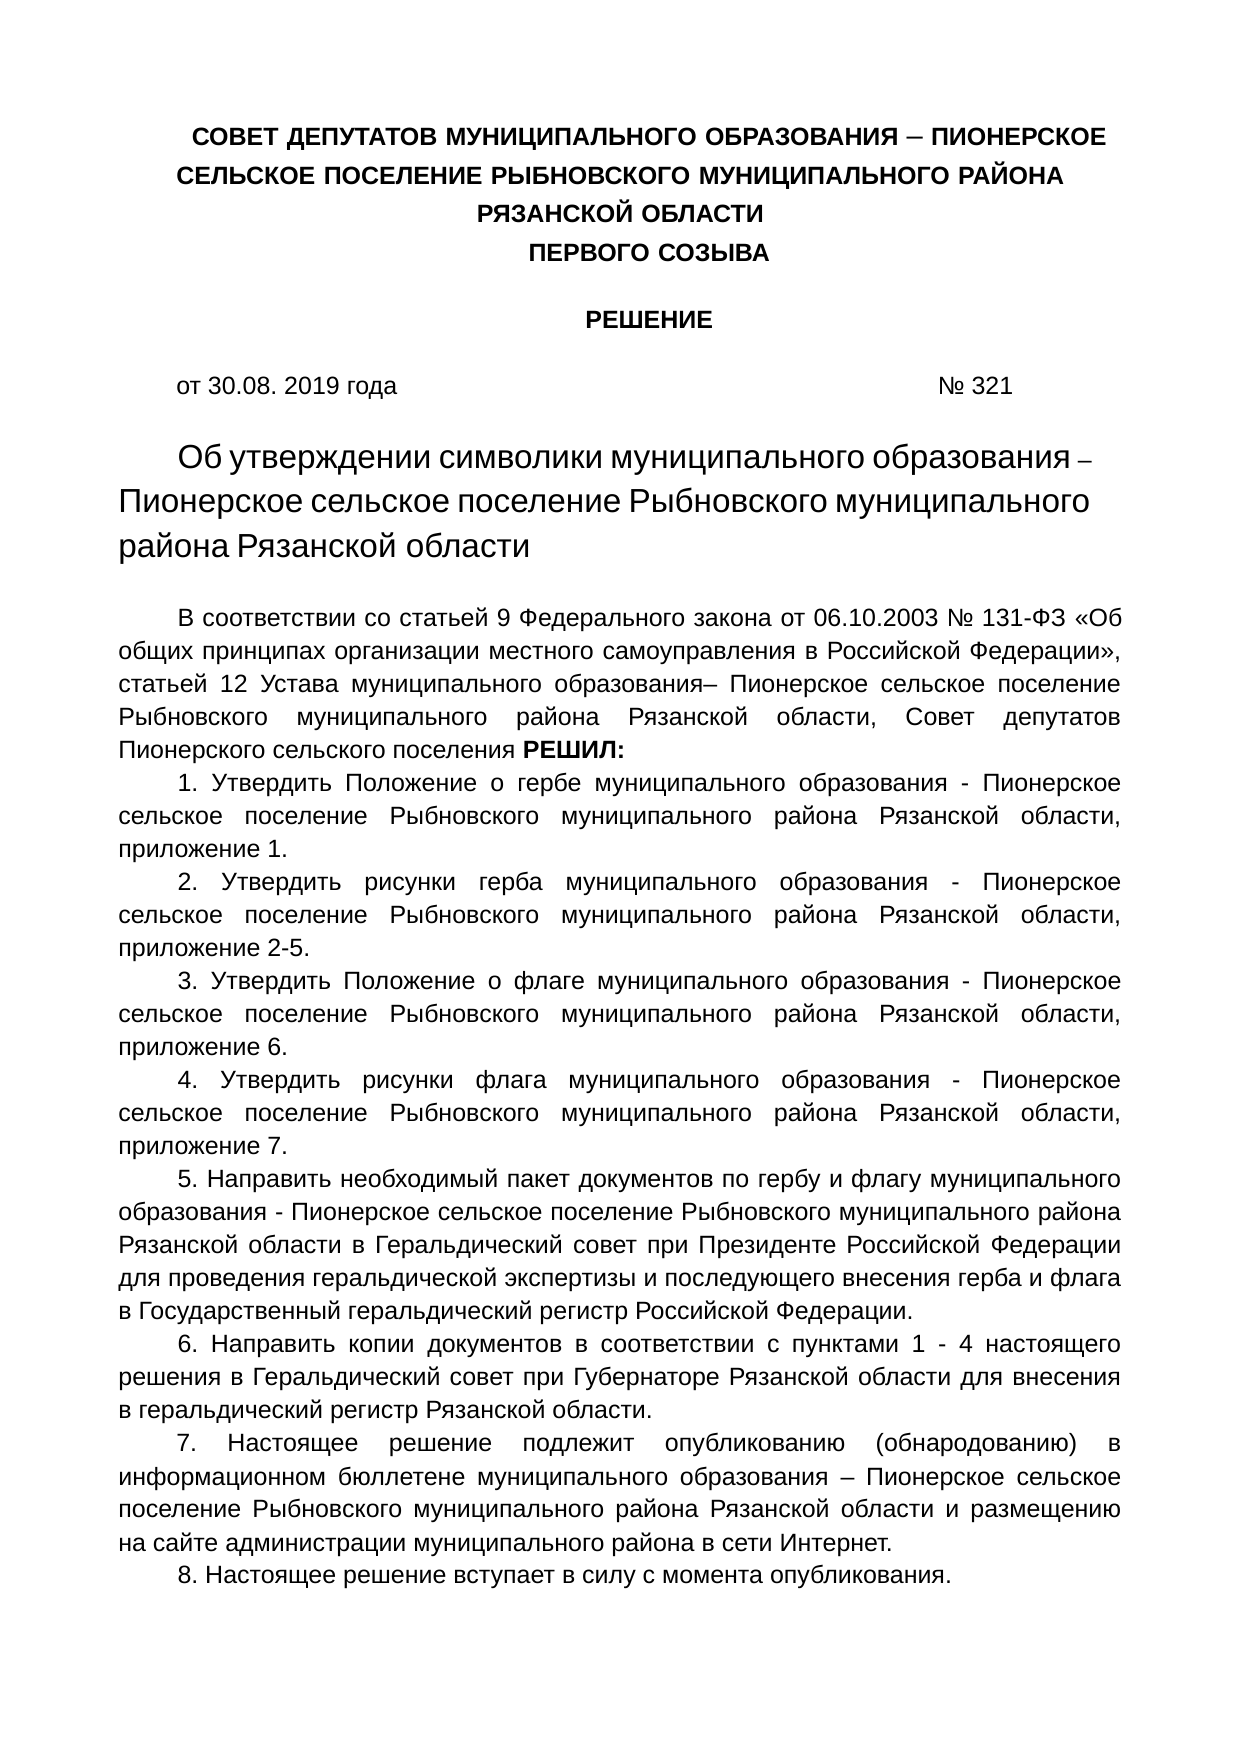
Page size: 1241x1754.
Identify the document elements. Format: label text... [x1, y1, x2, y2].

text 6. Направить копии документов в соответствии с пунктами 1 - 4 настоящего решения в Геральдический совет при Губернаторе Рязанской области для внесения в геральдический регистр Рязанской области. [118, 1329, 1122, 1424]
text СОВЕТ ДЕПУТАТОВ МУНИЦИПАЛЬНОГО ОБРАЗОВАНИЯ – ПИОНЕРСКОЕ СЕЛЬСКОЕ ПОСЕЛЕНИЕ РЫБНОВСКОГО МУНИЦИПАЛЬНОГО РАЙОНА РЯЗАНСКОЙ ОБЛАСТИ [118, 118, 1122, 229]
text 7. Настоящее решение подлежит опубликованию (обнародованию) в информационном бюллетене муниципального образования – Пионерское сельское поселение Рыбновского муниципального района Рязанской области и размещению на сайте администрации муниципального района в сети Интернет. [118, 1428, 1122, 1556]
text 2. Утвердить рисунки герба муниципального образования - Пионерское сельское поселение Рыбновского муниципального района Рязанской области, приложение 2-5. [118, 867, 1122, 962]
text 1. Утвердить Положение о гербе муниципального образования - Пионерское сельское поселение Рыбновского муниципального района Рязанской области, приложение 1. [118, 768, 1122, 863]
text 8. Настоящее решение вступает в силу с момента опубликования. [118, 1561, 1122, 1589]
text РЕШЕНИЕ [118, 305, 1122, 334]
text Об утверждении символики муниципального образования – Пионерское сельское поселение Рыбновского муниципального района Рязанской области [118, 437, 1122, 564]
text В соответствии со статьей 9 Федерального закона от 06.10.2003 № 131-ФЗ «Об общих принципах организации местного самоуправления в Российской Федерации», статьей 12 Устава муниципального образования– Пионерское сельское поселение Рыбновского муниципального района Рязанской области, Совет депутатов Пионерского сельского поселения РЕШИЛ: [118, 603, 1122, 764]
text от 30.08. 2019 года № 321 [118, 371, 1122, 400]
text 4. Утвердить рисунки флага муниципального образования - Пионерское сельское поселение Рыбновского муниципального района Рязанской области, приложение 7. [118, 1065, 1122, 1160]
text ПЕРВОГО СОЗЫВА [118, 234, 1122, 267]
text 5. Направить необходимый пакет документов по гербу и флагу муниципального образования - Пионерское сельское поселение Рыбновского муниципального района Рязанской области в Геральдический совет при Президенте Российской Федерации для проведения геральдической экспертизы и последующего внесения герба и флага в Государственный геральдический регистр Российской Федерации. [118, 1164, 1122, 1325]
text 3. Утвердить Положение о флаге муниципального образования - Пионерское сельское поселение Рыбновского муниципального района Рязанской области, приложение 6. [118, 966, 1122, 1061]
